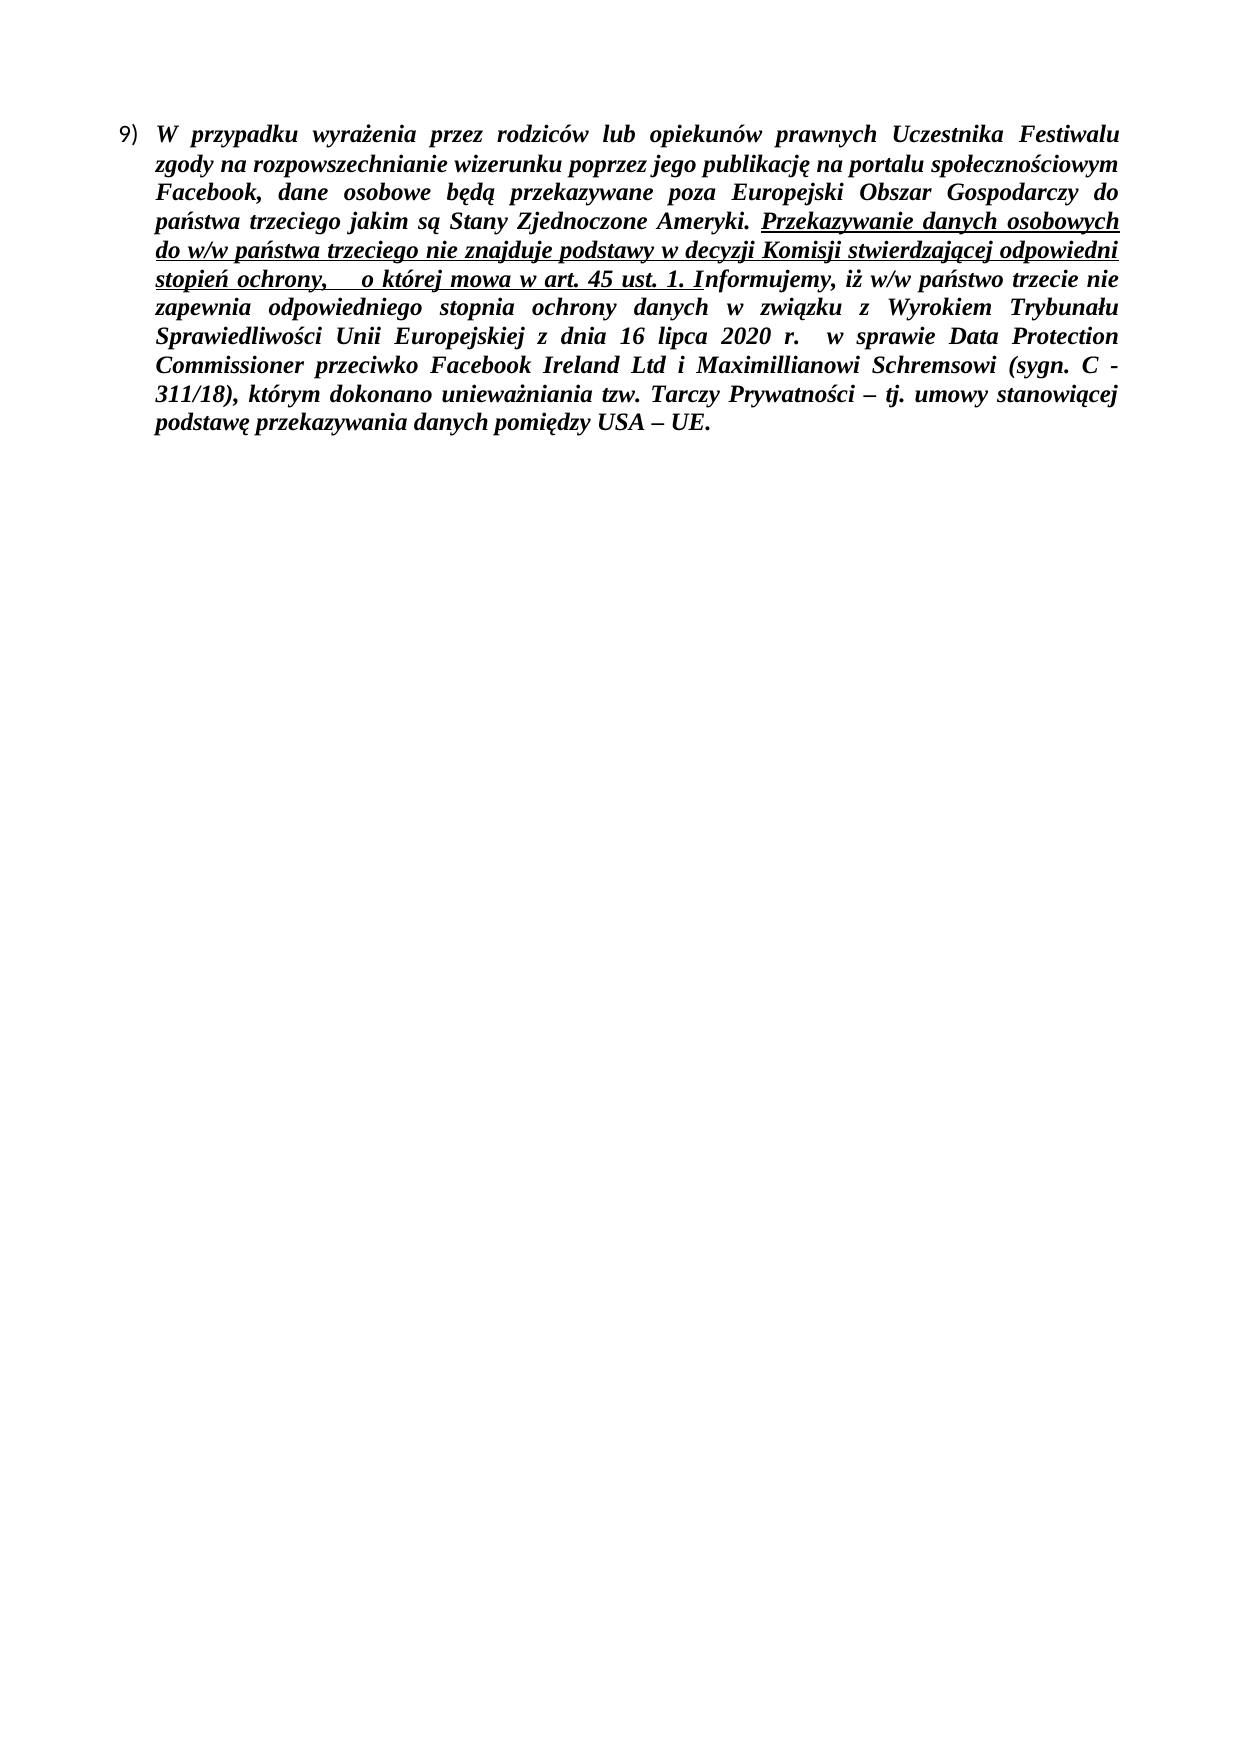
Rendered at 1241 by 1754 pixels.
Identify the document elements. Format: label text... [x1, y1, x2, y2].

list W przypadku wyrażenia przez rodziców lub opiekunów prawnych Uczestnika Festiwalu zgody na rozpowszechnianie wizerunku poprzez jego publikację na portalu społecznościowym Facebook, dane osobowe będą przekazywane poza Europejski Obszar Gospodarczy do państwa trzeciego jakim są Stany Zjednoczone Ameryki. Przekazywanie danych osobowych do w/w państwa trzeciego nie znajduje podstawy w decyzji Komisji stwierdzającej odpowiedni stopień ochrony, o której mowa w art. 45 ust. 1. Informujemy, iż w/w państwo trzecie nie zapewnia odpowiedniego stopnia ochrony danych w związku z Wyrokiem Trybunału Sprawiedliwości Unii Europejskiej z dnia 16 lipca 2020 r. w sprawie Data Protection Commissioner przeciwko Facebook Ireland Ltd i Maximillianowi Schremsowi (sygn. C - 311/18), którym dokonano unieważniania tzw. Tarczy Prywatności – tj. umowy stanowiącej podstawę przekazywania danych pomiędzy USA – UE. [118, 118, 1122, 436]
